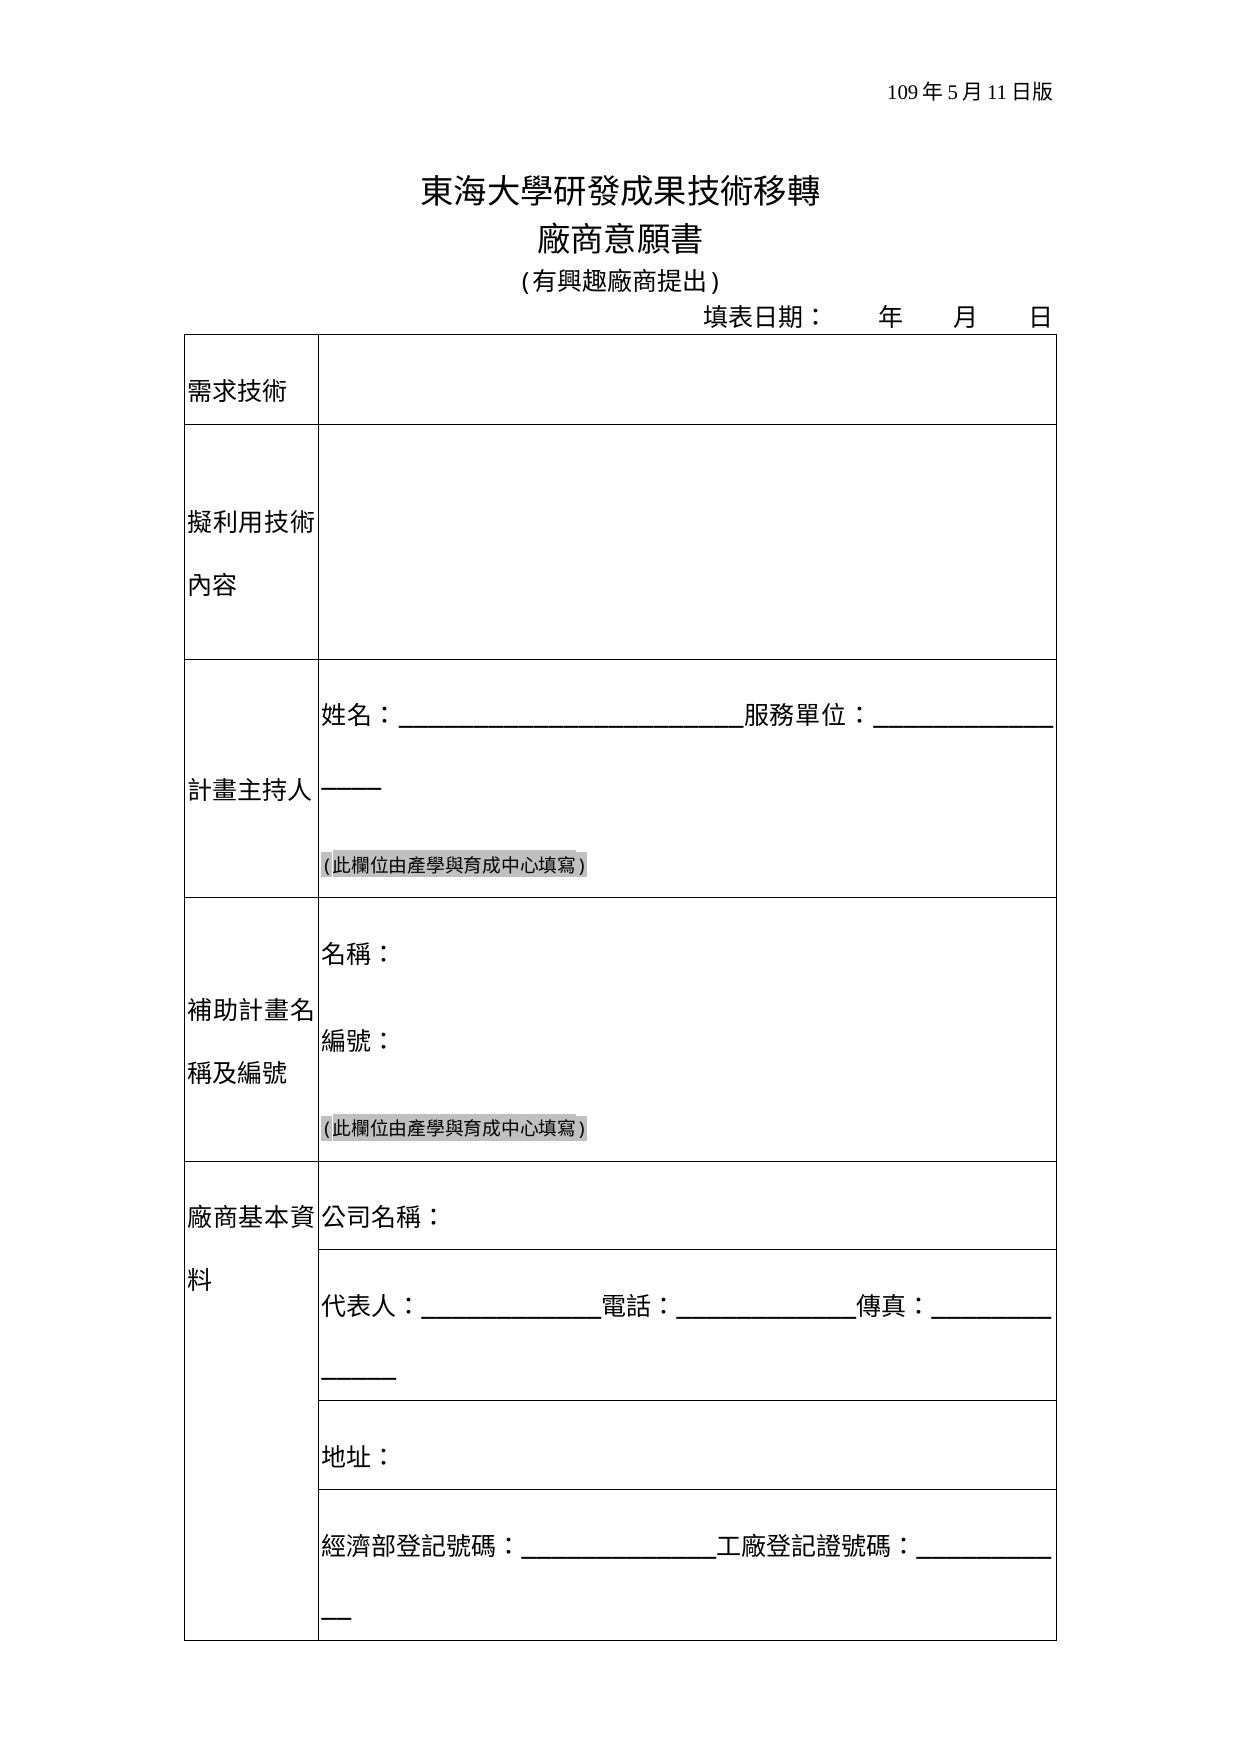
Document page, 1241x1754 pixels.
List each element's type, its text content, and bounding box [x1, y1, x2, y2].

table_cell 計畫主持人 [185, 660, 318, 897]
table_cell 經濟部登記號碼：_____________工廠登記證號碼：___________ [319, 1490, 1056, 1640]
table_cell 補助計畫名稱及編號 [185, 898, 318, 1161]
table_header [319, 335, 1056, 424]
text 東海大學研發成果技術移轉 [187, 164, 1053, 213]
table_cell 姓名：_______________________服務單位：________________ (此欄位由產學與育成中心填寫) [319, 660, 1056, 897]
text (有興趣廠商提出) [187, 261, 1053, 297]
text 填表日期： 年 月 日 [187, 297, 1053, 333]
table_header 需求技術 [185, 335, 318, 424]
text 廠商意願書 [187, 213, 1053, 261]
table_cell 代表人：____________電話：____________傳真：_____________ [319, 1250, 1056, 1400]
table_cell 名稱： 編號： (此欄位由產學與育成中心填寫) [319, 898, 1056, 1161]
table_cell 地址： [319, 1401, 1056, 1489]
table_cell 廠商基本資料 [185, 1162, 318, 1640]
table_cell 公司名稱： [319, 1162, 1056, 1249]
table_cell 擬利用技術內容 [185, 425, 318, 659]
table_cell [319, 425, 1056, 659]
